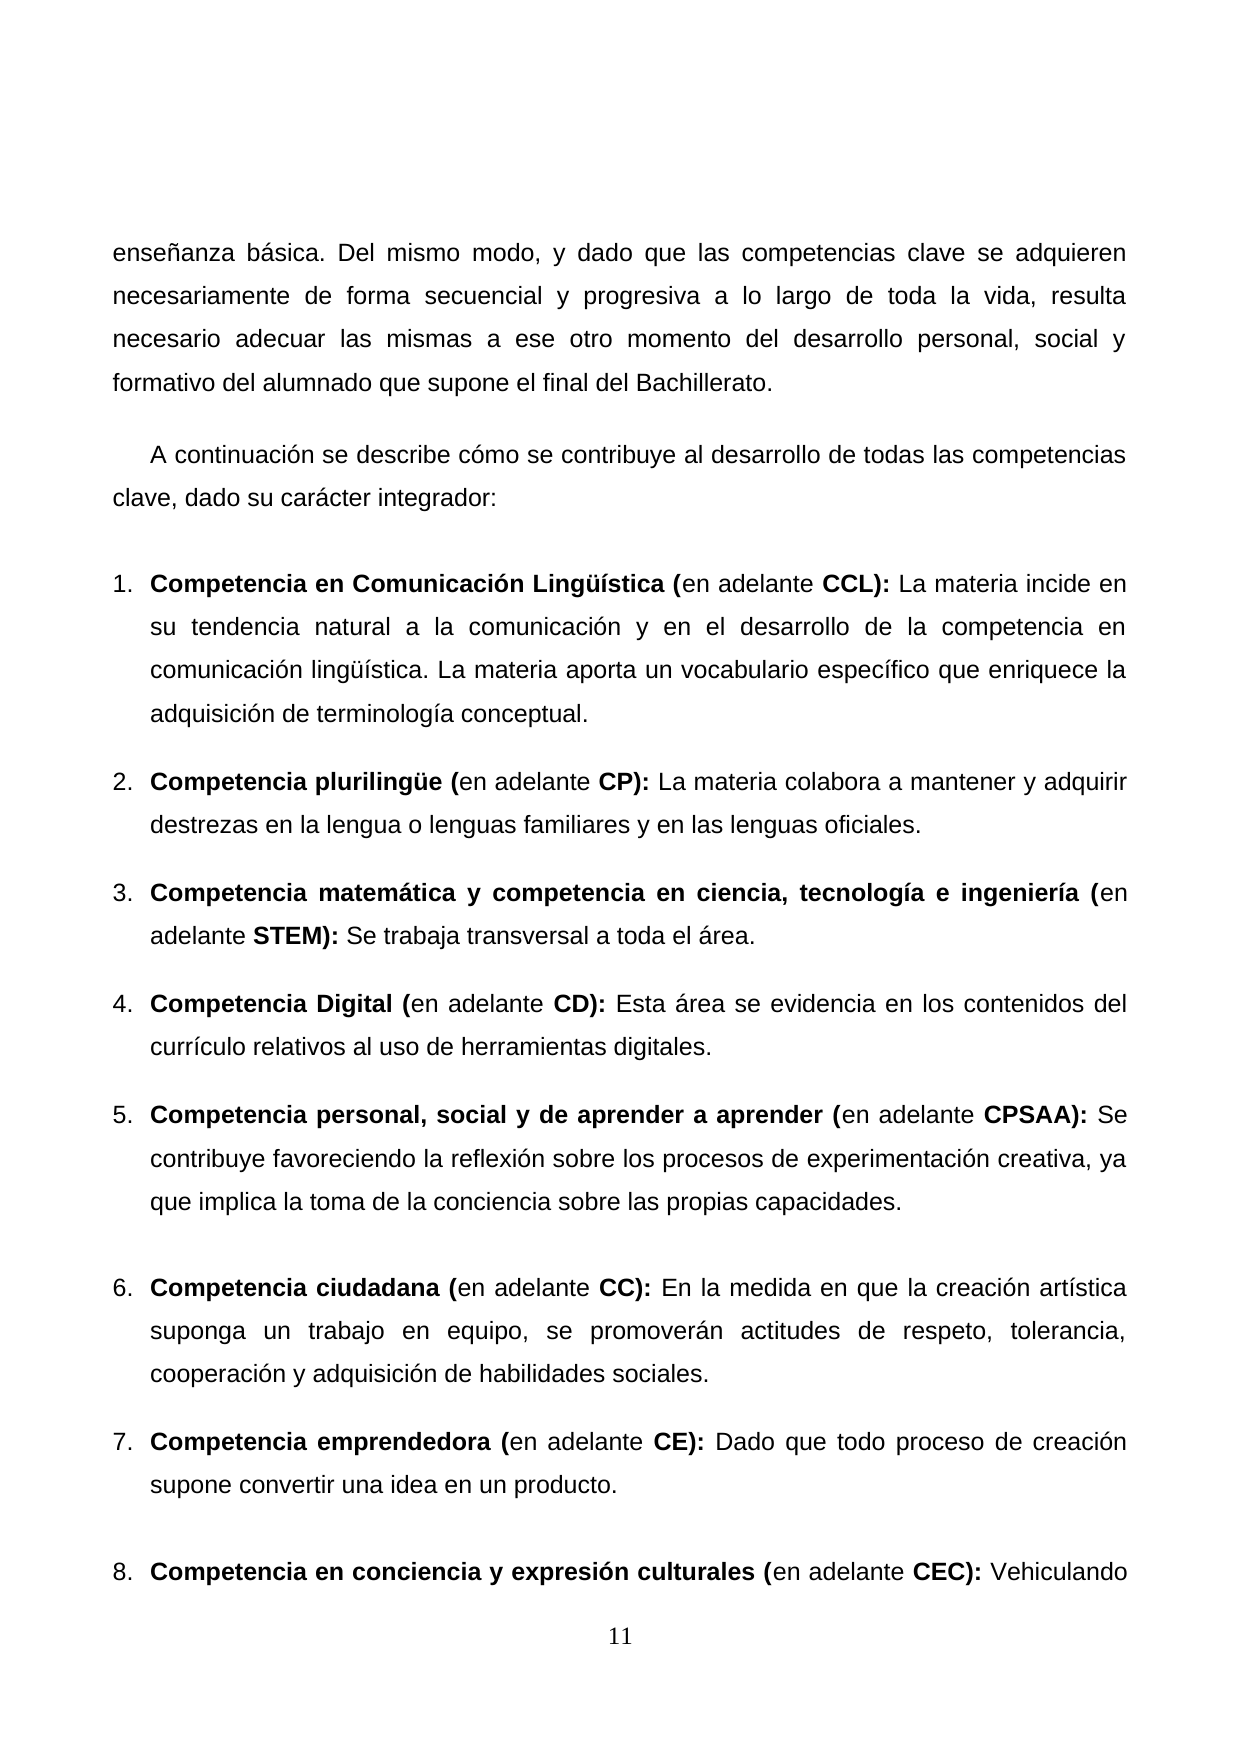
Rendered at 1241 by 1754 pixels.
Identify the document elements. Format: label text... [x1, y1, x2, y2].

list Competencia en Comunicación Lingüística (en adelante CCL): La materia incide en su tendencia natural a la comunicación y en el desarrollo de la competencia en comunicación lingüística. La materia aporta un vocabulario específico que enriquece la adquisición de terminología conceptual. [112, 569, 1128, 727]
list Competencia matemática y competencia en ciencia, tecnología e ingeniería (en adelante STEM): Se trabaja transversal a toda el área. [112, 878, 1128, 950]
list Competencia en conciencia y expresión culturales (en adelante CEC): Vehiculando [112, 1557, 1128, 1585]
list Competencia emprendedora (en adelante CE): Dado que todo proceso de creación supone convertir una idea en un producto. [112, 1427, 1128, 1499]
text enseñanza básica. Del mismo modo, y dado que las competencias clave se adquieren necesariamente de forma secuencial y progresiva a lo largo de toda la vida, resulta necesario adecuar las mismas a ese otro momento del desarrollo personal, social y formativo del alumnado que supone el final del Bachillerato. [112, 238, 1128, 396]
list Competencia personal, social y de aprender a aprender (en adelante CPSAA): Se contribuye favoreciendo la reflexión sobre los procesos de experimentación creativa, ya que implica la toma de la conciencia sobre las propias capacidades. [112, 1100, 1128, 1215]
text A continuación se describe cómo se contribuye al desarrollo de todas las competencias clave, dado su carácter integrador: [112, 440, 1128, 512]
list Competencia Digital (en adelante CD): Esta área se evidencia en los contenidos del currículo relativos al uso de herramientas digitales. [112, 989, 1128, 1061]
list Competencia ciudadana (en adelante CC): En la medida en que la creación artística suponga un trabajo en equipo, se promoverán actitudes de respeto, tolerancia, cooperación y adquisición de habilidades sociales. [112, 1273, 1128, 1388]
list Competencia plurilingüe (en adelante CP): La materia colabora a mantener y adquirir destrezas en la lengua o lenguas familiares y en las lenguas oficiales. [112, 767, 1128, 838]
